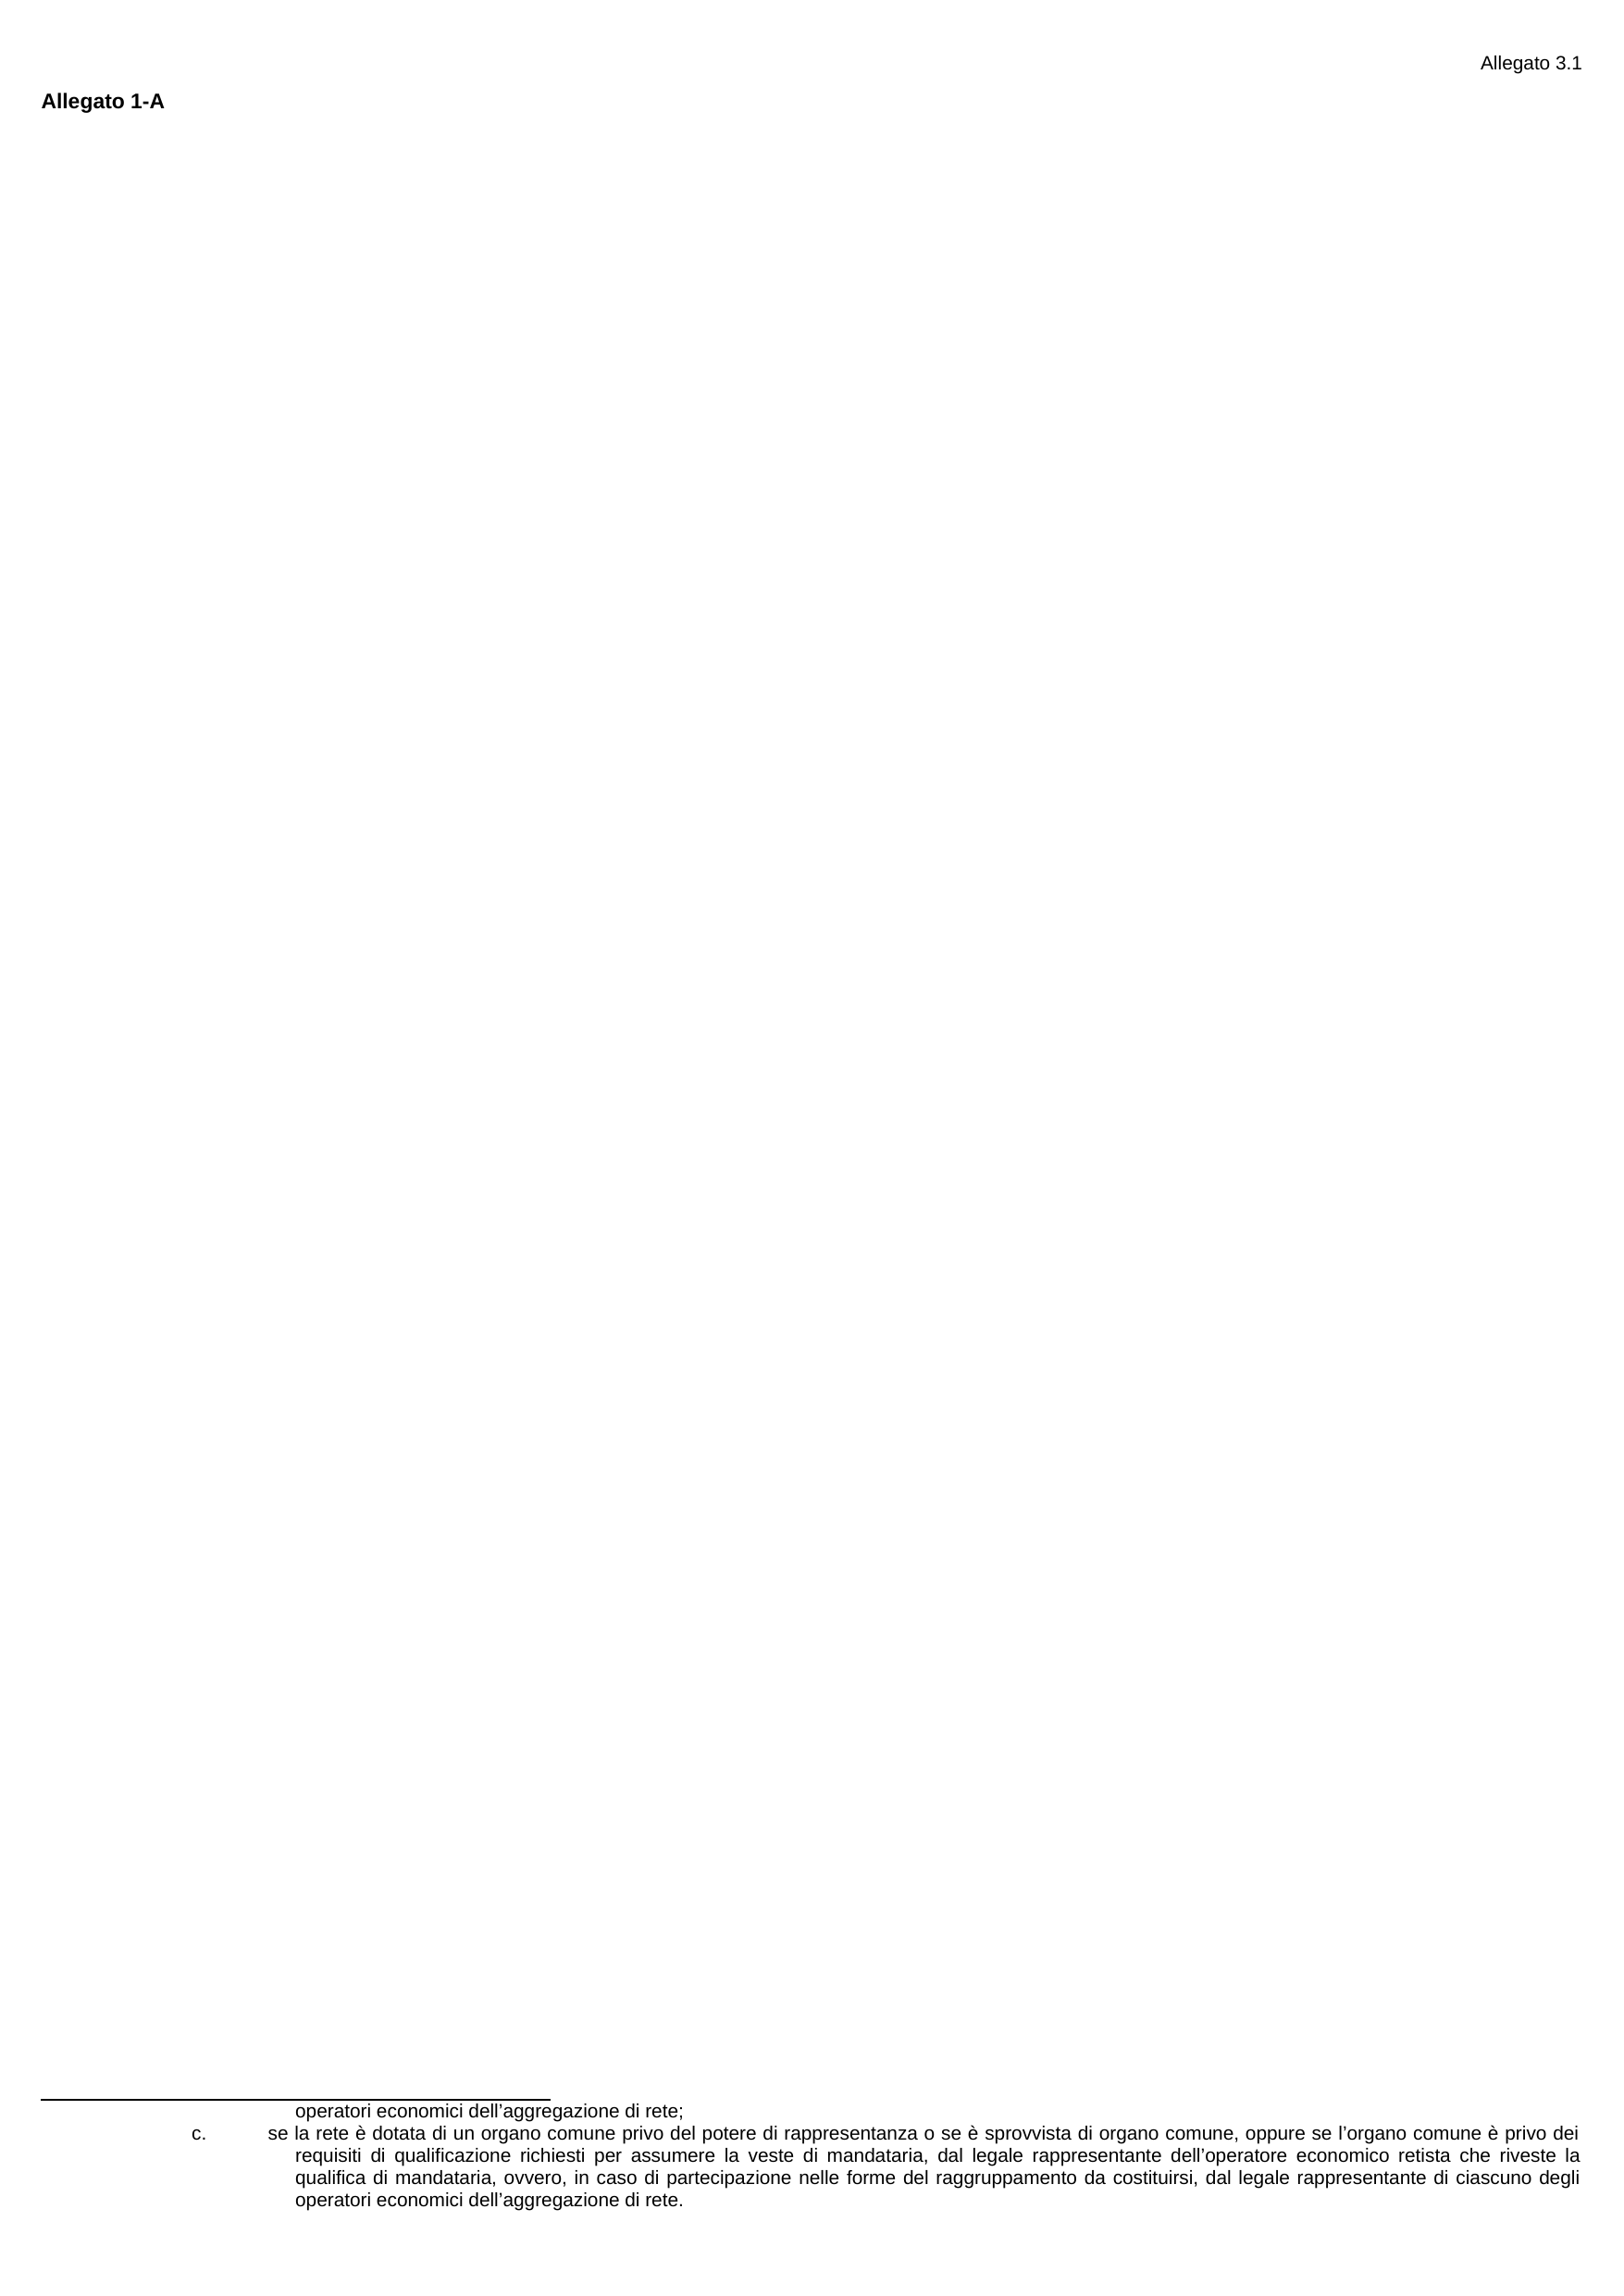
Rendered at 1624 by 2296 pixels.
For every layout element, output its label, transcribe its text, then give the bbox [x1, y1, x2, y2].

text Allegato 1-A [41, 89, 1582, 113]
list operatori economici dell’aggregazione di rete; [192, 2100, 1582, 2122]
list se la rete è dotata di un organo comune privo del potere di rappresentanza o se è sprovvista di organo comune, oppure se l’organo comune è privo dei requisiti di qualificazione richiesti per assumere la veste di mandataria, dal legale rappresentante dell’operatore economico retista che riveste la qualifica di mandataria, ovvero, in caso di partecipazione nelle forme del raggruppamento da costituirsi, dal legale rappresentante di ciascuno degli operatori economici dell’aggregazione di rete. [192, 2122, 1582, 2210]
